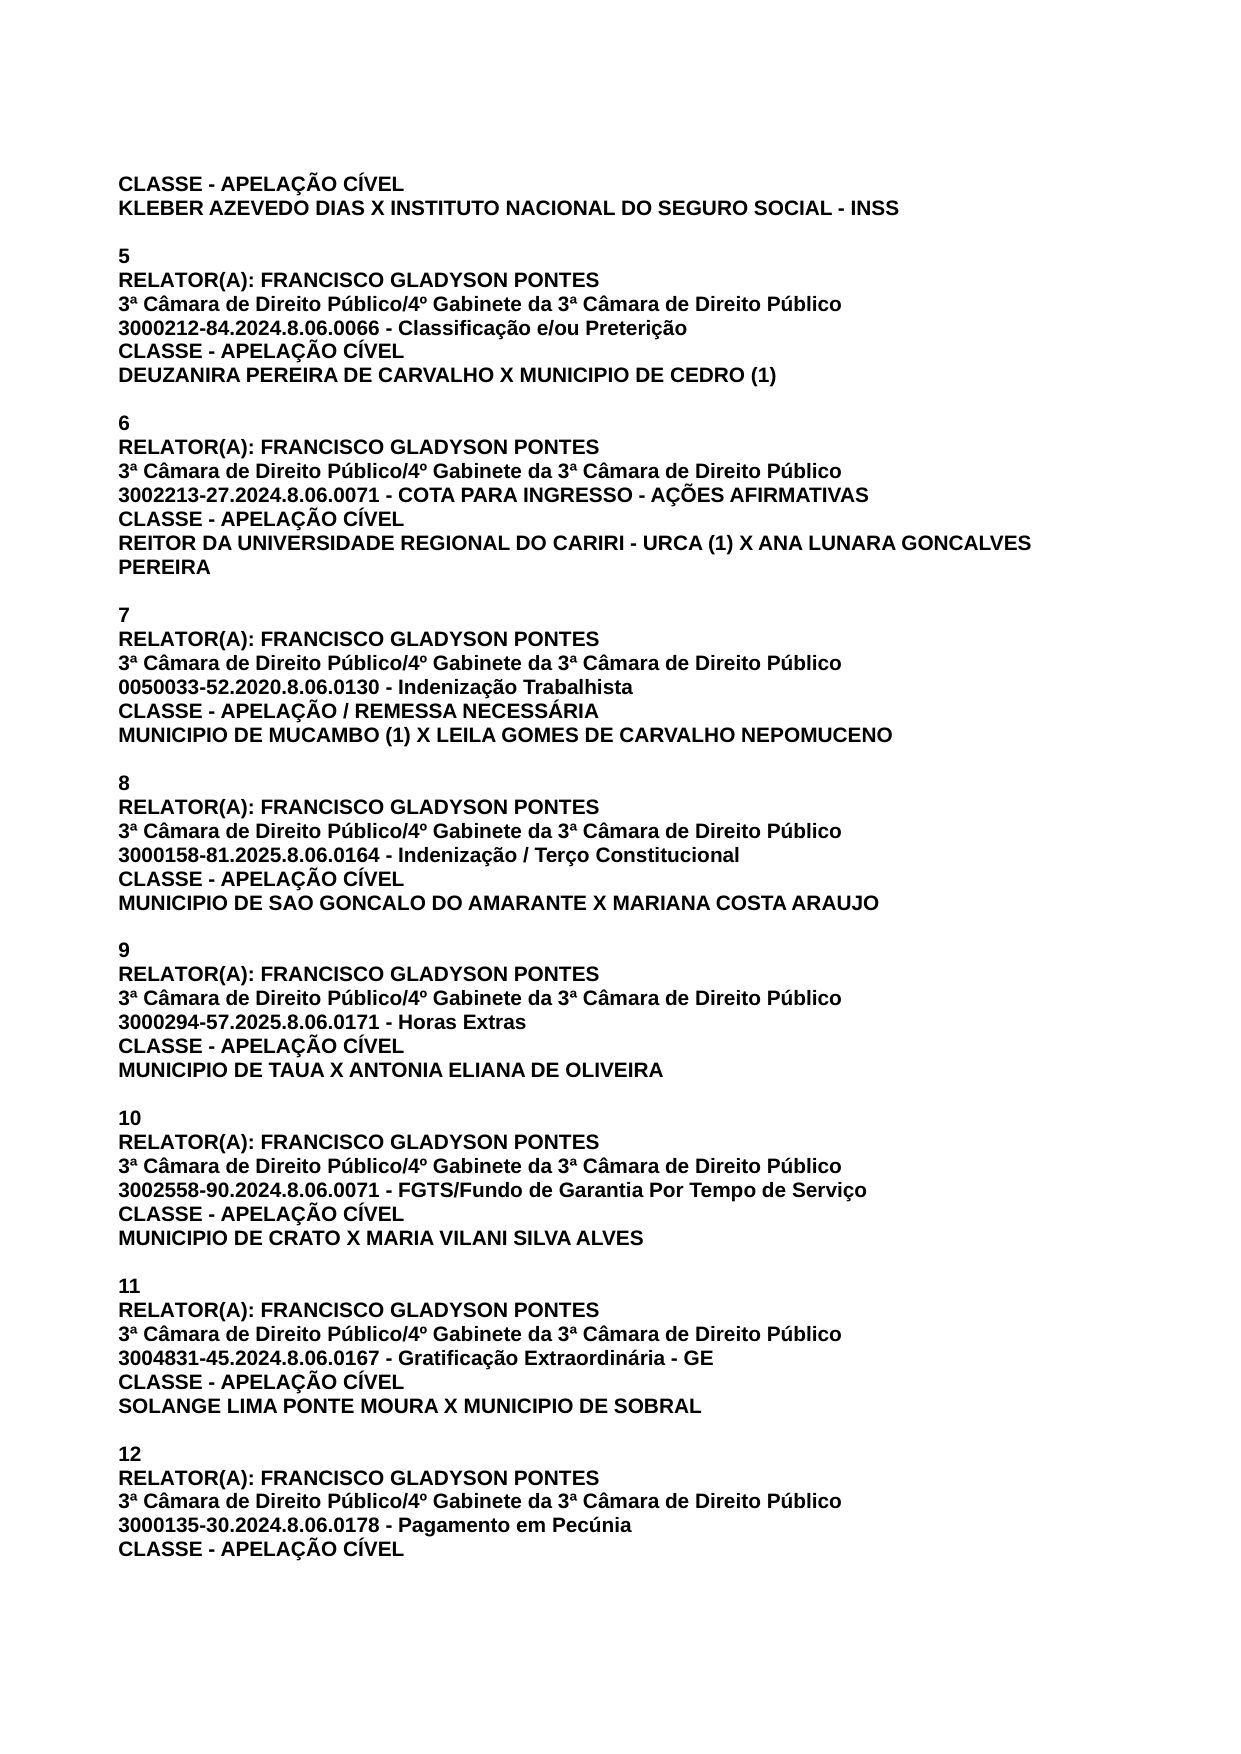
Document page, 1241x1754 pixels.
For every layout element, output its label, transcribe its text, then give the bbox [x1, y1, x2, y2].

text 3004831-45.2024.8.06.0167 - Gratificação Extraordinária - GE [118, 1346, 1122, 1369]
text 11 [118, 1274, 1122, 1298]
text RELATOR(A): FRANCISCO GLADYSON PONTES [118, 794, 1122, 818]
text 3ª Câmara de Direito Público/4º Gabinete da 3ª Câmara de Direito Público [118, 651, 1122, 675]
text CLASSE - APELAÇÃO CÍVEL [118, 1537, 1122, 1561]
text 3002213-27.2024.8.06.0071 - COTA PARA INGRESSO - AÇÕES AFIRMATIVAS [118, 483, 1122, 507]
text 3002558-90.2024.8.06.0071 - FGTS/Fundo de Garantia Por Tempo de Serviço [118, 1178, 1122, 1202]
text CLASSE - APELAÇÃO CÍVEL [118, 1369, 1122, 1393]
text RELATOR(A): FRANCISCO GLADYSON PONTES [118, 267, 1122, 291]
text MUNICIPIO DE MUCAMBO (1) X LEILA GOMES DE CARVALHO NEPOMUCENO [118, 723, 1122, 747]
text 3ª Câmara de Direito Público/4º Gabinete da 3ª Câmara de Direito Público [118, 986, 1122, 1010]
text RELATOR(A): FRANCISCO GLADYSON PONTES [118, 627, 1122, 651]
text 3000158-81.2025.8.06.0164 - Indenização / Terço Constitucional [118, 842, 1122, 866]
text CLASSE - APELAÇÃO CÍVEL [118, 1034, 1122, 1058]
text 3ª Câmara de Direito Público/4º Gabinete da 3ª Câmara de Direito Público [118, 291, 1122, 315]
text MUNICIPIO DE CRATO X MARIA VILANI SILVA ALVES [118, 1226, 1122, 1250]
text CLASSE - APELAÇÃO CÍVEL [118, 172, 1122, 196]
text RELATOR(A): FRANCISCO GLADYSON PONTES [118, 435, 1122, 459]
text 8 [118, 771, 1122, 794]
text 10 [118, 1106, 1122, 1130]
text RELATOR(A): FRANCISCO GLADYSON PONTES [118, 1465, 1122, 1489]
text 3ª Câmara de Direito Público/4º Gabinete da 3ª Câmara de Direito Público [118, 818, 1122, 842]
text CLASSE - APELAÇÃO CÍVEL [118, 339, 1122, 363]
text KLEBER AZEVEDO DIAS X INSTITUTO NACIONAL DO SEGURO SOCIAL - INSS [118, 196, 1122, 219]
text 9 [118, 938, 1122, 962]
text 3ª Câmara de Direito Público/4º Gabinete da 3ª Câmara de Direito Público [118, 1154, 1122, 1178]
text RELATOR(A): FRANCISCO GLADYSON PONTES [118, 962, 1122, 986]
text CLASSE - APELAÇÃO / REMESSA NECESSÁRIA [118, 699, 1122, 723]
text CLASSE - APELAÇÃO CÍVEL [118, 1202, 1122, 1226]
text 3000212-84.2024.8.06.0066 - Classificação e/ou Preterição [118, 315, 1122, 339]
text CLASSE - APELAÇÃO CÍVEL [118, 866, 1122, 890]
text 3000294-57.2025.8.06.0171 - Horas Extras [118, 1010, 1122, 1034]
text 3ª Câmara de Direito Público/4º Gabinete da 3ª Câmara de Direito Público [118, 459, 1122, 483]
text REITOR DA UNIVERSIDADE REGIONAL DO CARIRI - URCA (1) X ANA LUNARA GONCALVES PEREIRA [118, 531, 1122, 579]
text RELATOR(A): FRANCISCO GLADYSON PONTES [118, 1298, 1122, 1322]
text MUNICIPIO DE TAUA X ANTONIA ELIANA DE OLIVEIRA [118, 1058, 1122, 1082]
text 12 [118, 1441, 1122, 1465]
text CLASSE - APELAÇÃO CÍVEL [118, 507, 1122, 531]
text RELATOR(A): FRANCISCO GLADYSON PONTES [118, 1130, 1122, 1154]
text MUNICIPIO DE SAO GONCALO DO AMARANTE X MARIANA COSTA ARAUJO [118, 890, 1122, 914]
text SOLANGE LIMA PONTE MOURA X MUNICIPIO DE SOBRAL [118, 1393, 1122, 1417]
text 6 [118, 411, 1122, 435]
text 3000135-30.2024.8.06.0178 - Pagamento em Pecúnia [118, 1513, 1122, 1537]
text 3ª Câmara de Direito Público/4º Gabinete da 3ª Câmara de Direito Público [118, 1489, 1122, 1513]
text 0050033-52.2020.8.06.0130 - Indenização Trabalhista [118, 675, 1122, 699]
text 3ª Câmara de Direito Público/4º Gabinete da 3ª Câmara de Direito Público [118, 1322, 1122, 1346]
text 7 [118, 603, 1122, 627]
text 5 [118, 243, 1122, 267]
text DEUZANIRA PEREIRA DE CARVALHO X MUNICIPIO DE CEDRO (1) [118, 363, 1122, 387]
